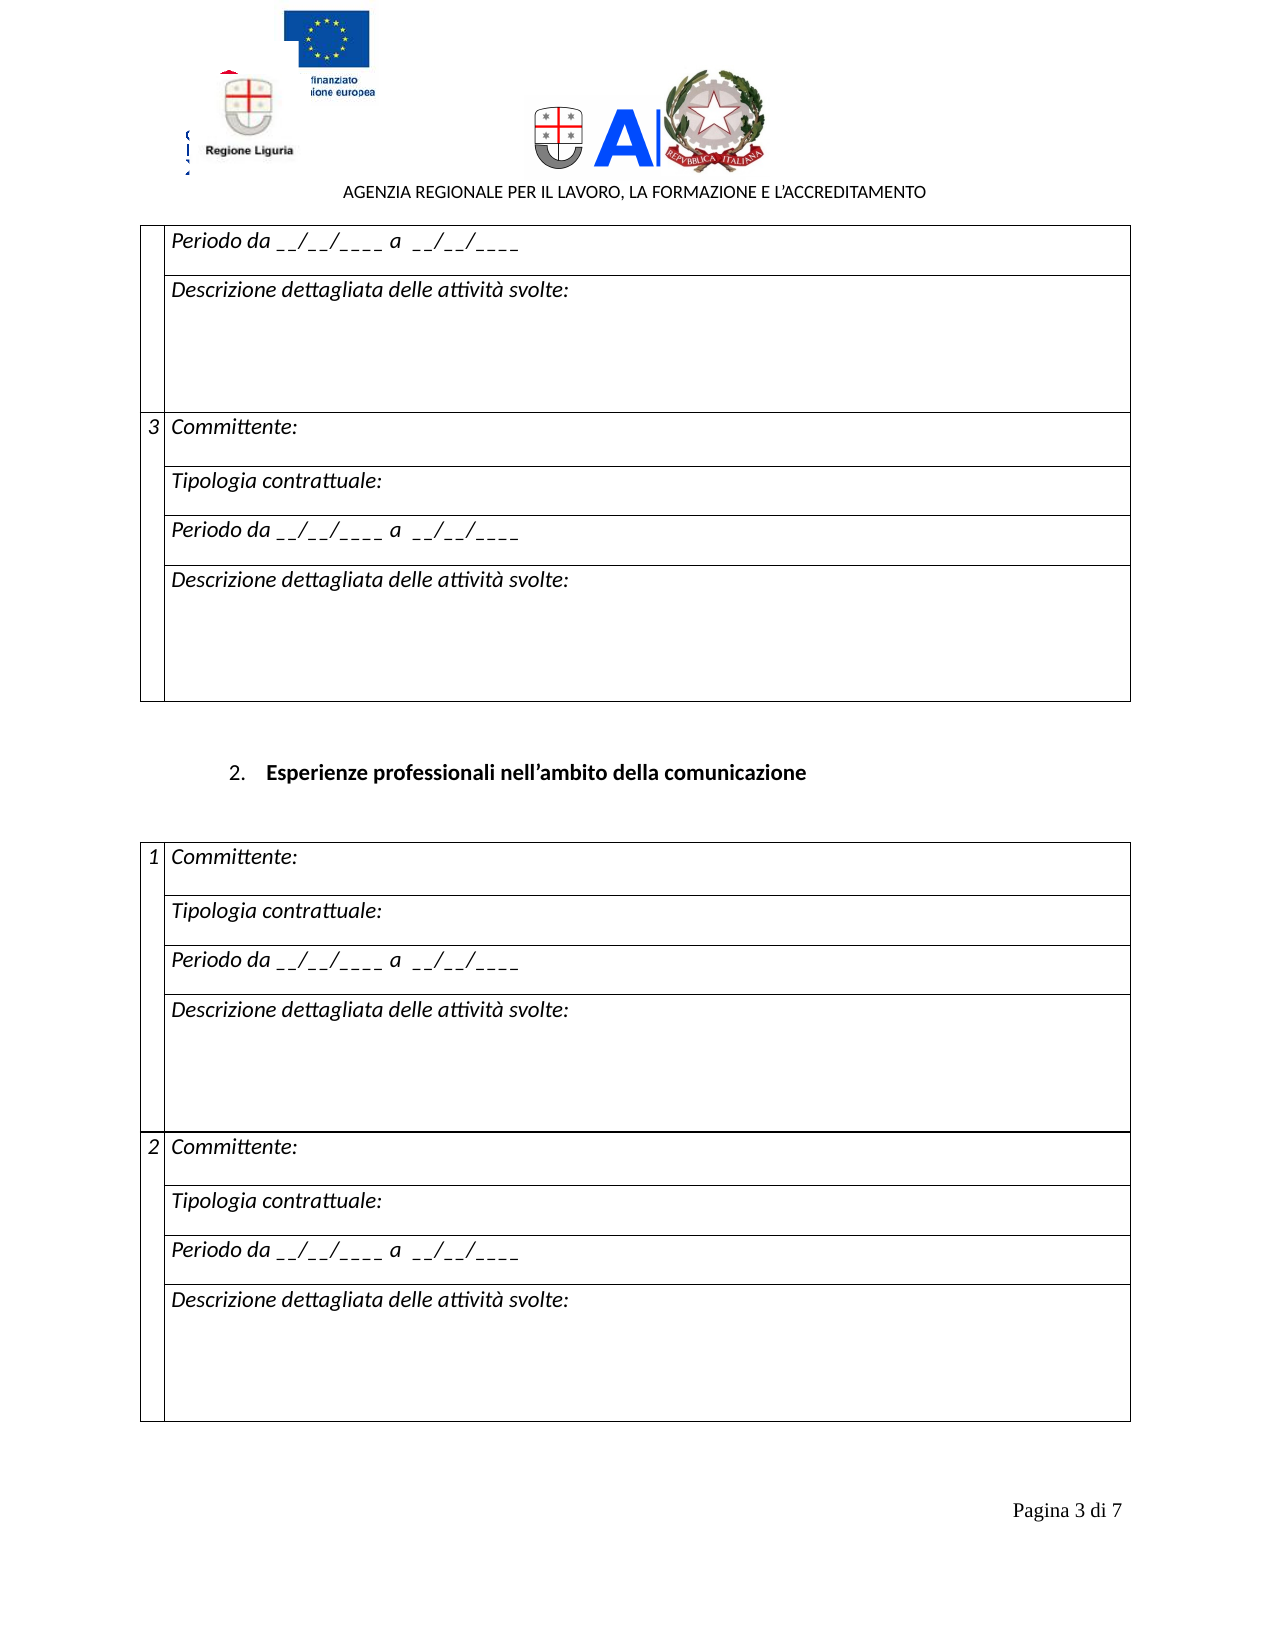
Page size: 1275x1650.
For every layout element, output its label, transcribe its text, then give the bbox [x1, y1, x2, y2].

table_header 1 [141, 843, 164, 1131]
table_header 3 [141, 413, 164, 701]
table_header [141, 226, 164, 411]
table_header Committente: [165, 413, 1130, 466]
table_header Committente: [165, 843, 1130, 895]
table_cell Descrizione dettagliata delle attività svolte: [165, 276, 1130, 411]
table_cell Periodo da __/__/____ a __/__/____ [165, 516, 1130, 564]
table_header Committente: [165, 1133, 1130, 1185]
table_cell Descrizione dettagliata delle attività svolte: [165, 1285, 1130, 1421]
table_cell Tipologia contrattuale: [165, 1186, 1130, 1235]
table_cell Tipologia contrattuale: [165, 467, 1130, 515]
table_cell Descrizione dettagliata delle attività svolte: [165, 995, 1130, 1131]
table_cell Periodo da __/__/____ a __/__/____ [165, 1236, 1130, 1284]
table_header 2 [141, 1133, 164, 1421]
list Esperienze professionali nell’ambito della comunicazione [228, 758, 1122, 786]
table_cell Descrizione dettagliata delle attività svolte: [165, 566, 1130, 701]
table_cell Periodo da __/__/____ a __/__/____ [165, 946, 1130, 994]
table_cell Tipologia contrattuale: [165, 896, 1130, 945]
table_cell Periodo da __/__/____ a __/__/____ [165, 226, 1130, 275]
